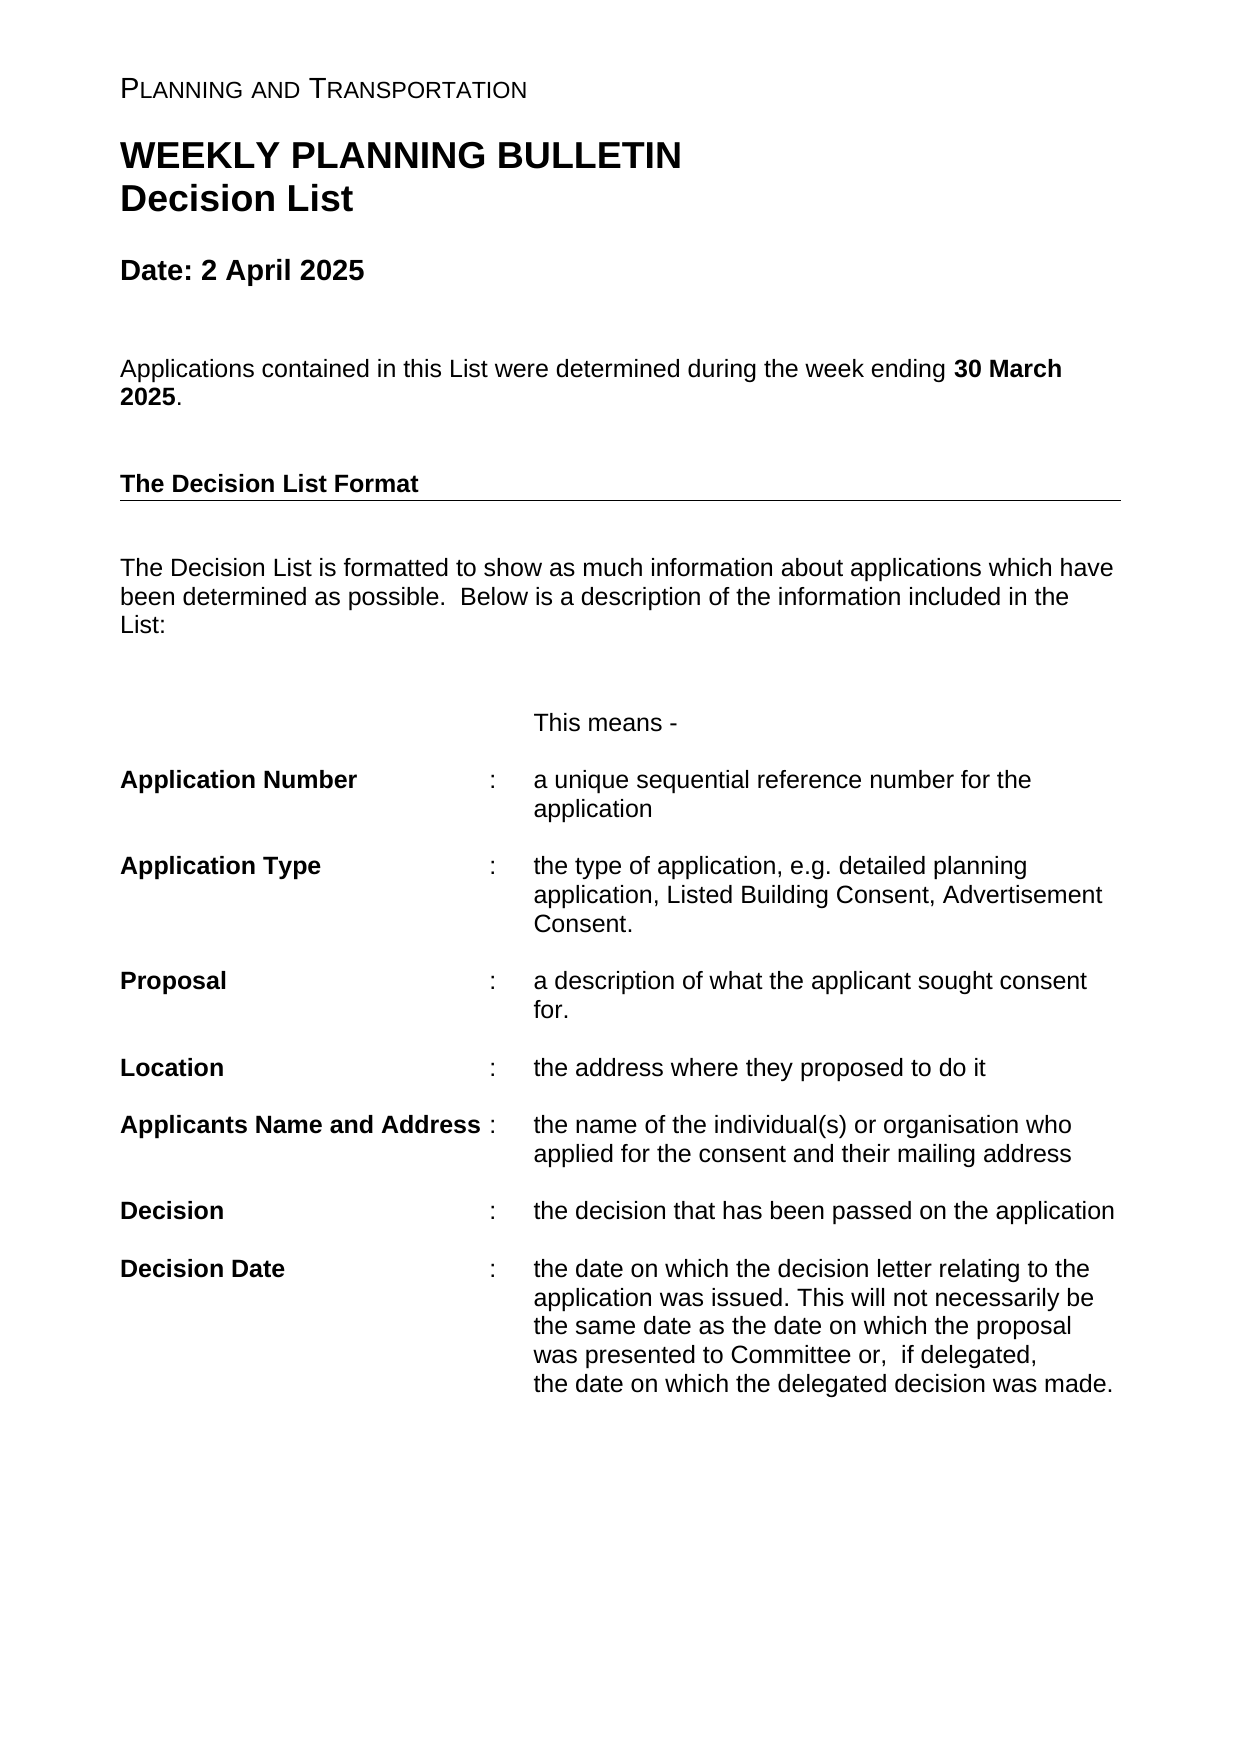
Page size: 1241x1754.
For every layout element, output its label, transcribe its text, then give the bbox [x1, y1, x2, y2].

text for. [120, 995, 1121, 1024]
text Application Type : the type of application, e.g. detailed planning [120, 851, 1121, 880]
text applied for the consent and their mailing address [120, 1139, 1121, 1168]
text Decision : the decision that has been passed on the application [120, 1196, 1121, 1225]
text The Decision List is formatted to show as much information about applications which have been determined as possible. Below is a description of the information included in the List: [120, 553, 1121, 639]
text the same date as the date on which the proposal [120, 1311, 1121, 1340]
text Decision Date : the date on which the decision letter relating to the [120, 1254, 1121, 1283]
text The Decision List Format [120, 469, 1121, 500]
text Location : the address where they proposed to do it [120, 1053, 1121, 1081]
text This means - [120, 708, 1121, 736]
text Weekly Planning Bulletin [120, 133, 1121, 176]
title Decision List [120, 176, 1121, 219]
text Applications contained in this List were determined during the week ending 30 March 2025. [120, 353, 1121, 411]
text application, Listed Building Consent, Advertisement [120, 880, 1121, 909]
text application was issued. This will not necessarily be [120, 1283, 1121, 1311]
text Date: 2 April 2025 [120, 253, 1121, 286]
text Proposal : a description of what the applicant sought consent [120, 966, 1121, 995]
text Applicants Name and Address : the name of the individual(s) or organisation who [120, 1110, 1121, 1139]
text was presented to Committee or, if delegated, the date on which the delegated decision was made. [120, 1340, 1121, 1398]
subtitle Planning and Transportation [120, 71, 1121, 104]
text Application Number : a unique sequential reference number for the [120, 765, 1121, 794]
text Consent. [120, 909, 1121, 938]
text application [120, 794, 1121, 823]
